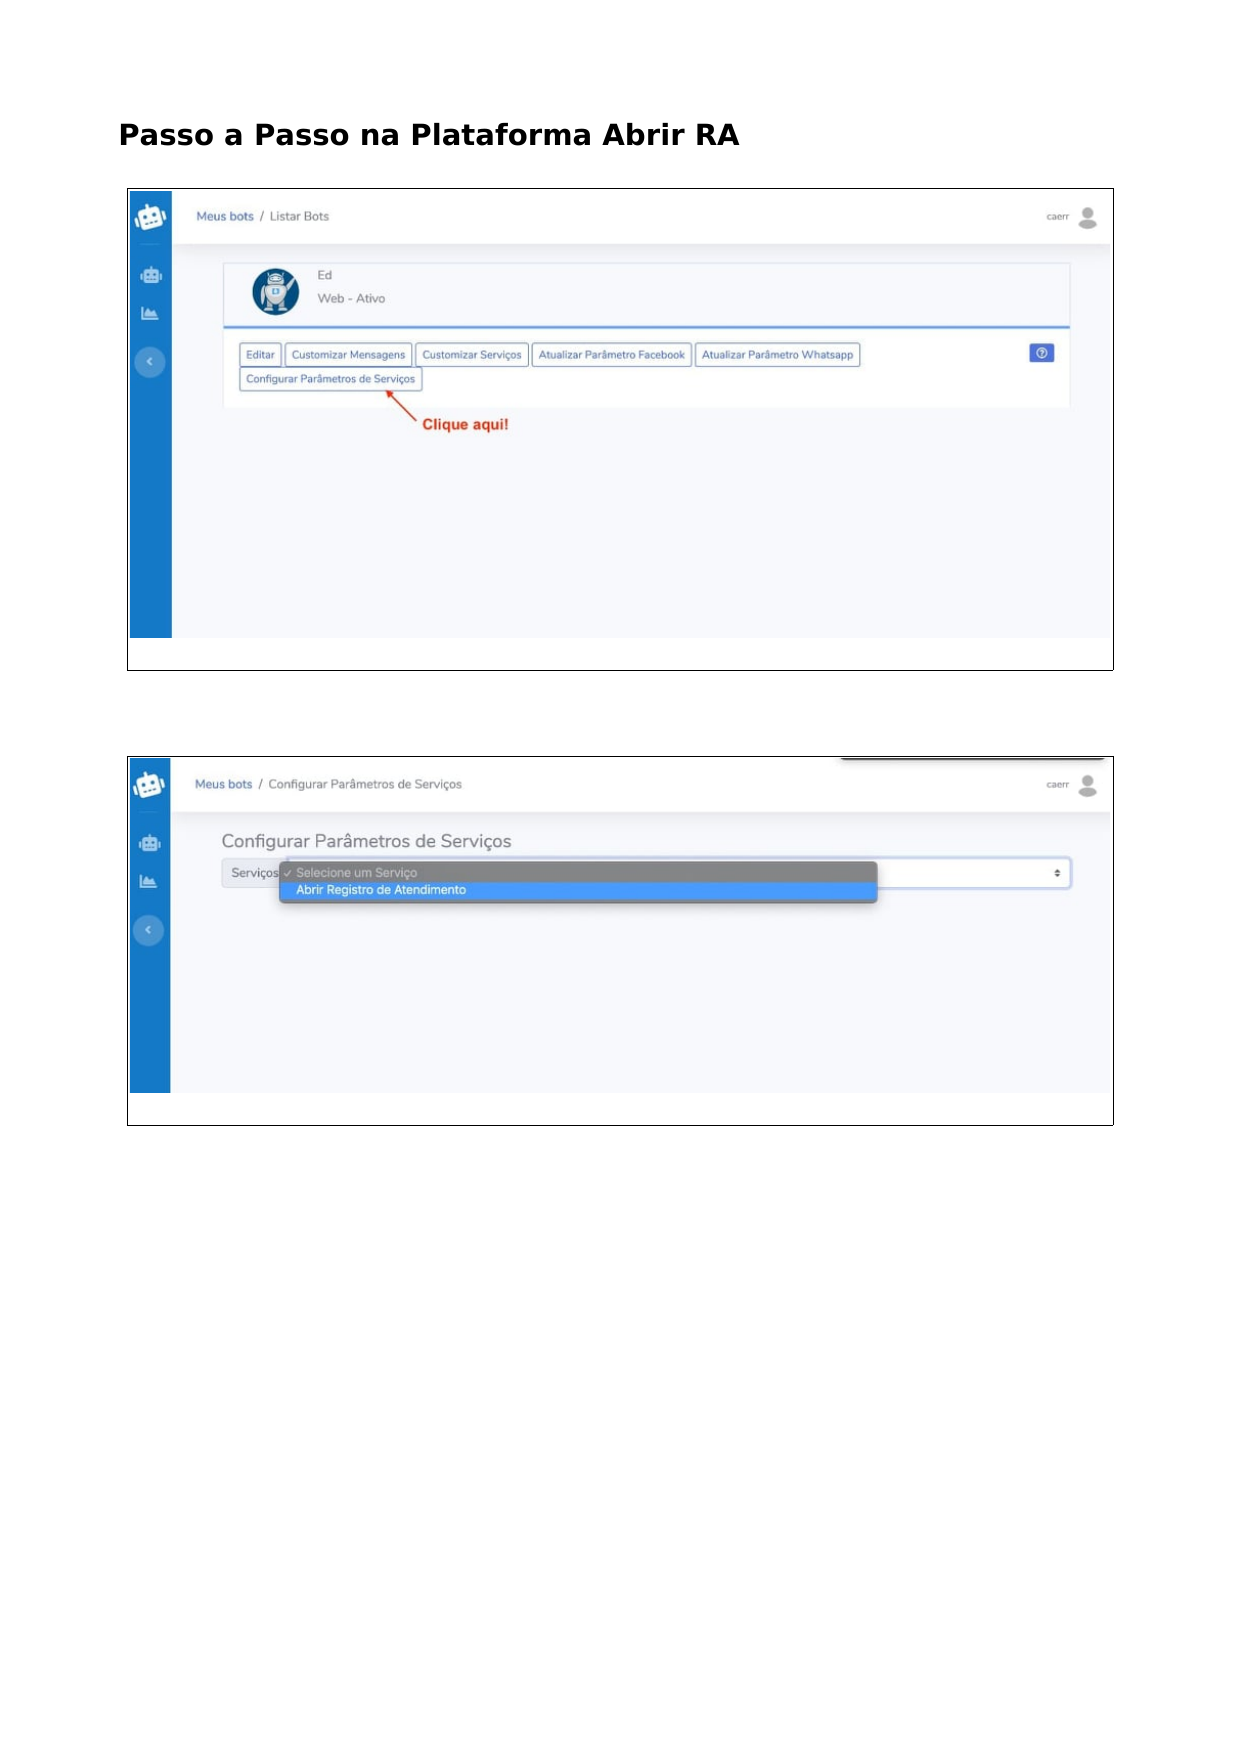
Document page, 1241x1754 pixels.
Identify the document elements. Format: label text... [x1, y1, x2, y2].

subtitle Passo a Passo na Plataforma Abrir RA [118, 118, 1122, 152]
picture [129, 758, 1111, 1093]
picture [129, 191, 1111, 638]
table_header [128, 189, 1113, 669]
table_header [128, 757, 1113, 1125]
